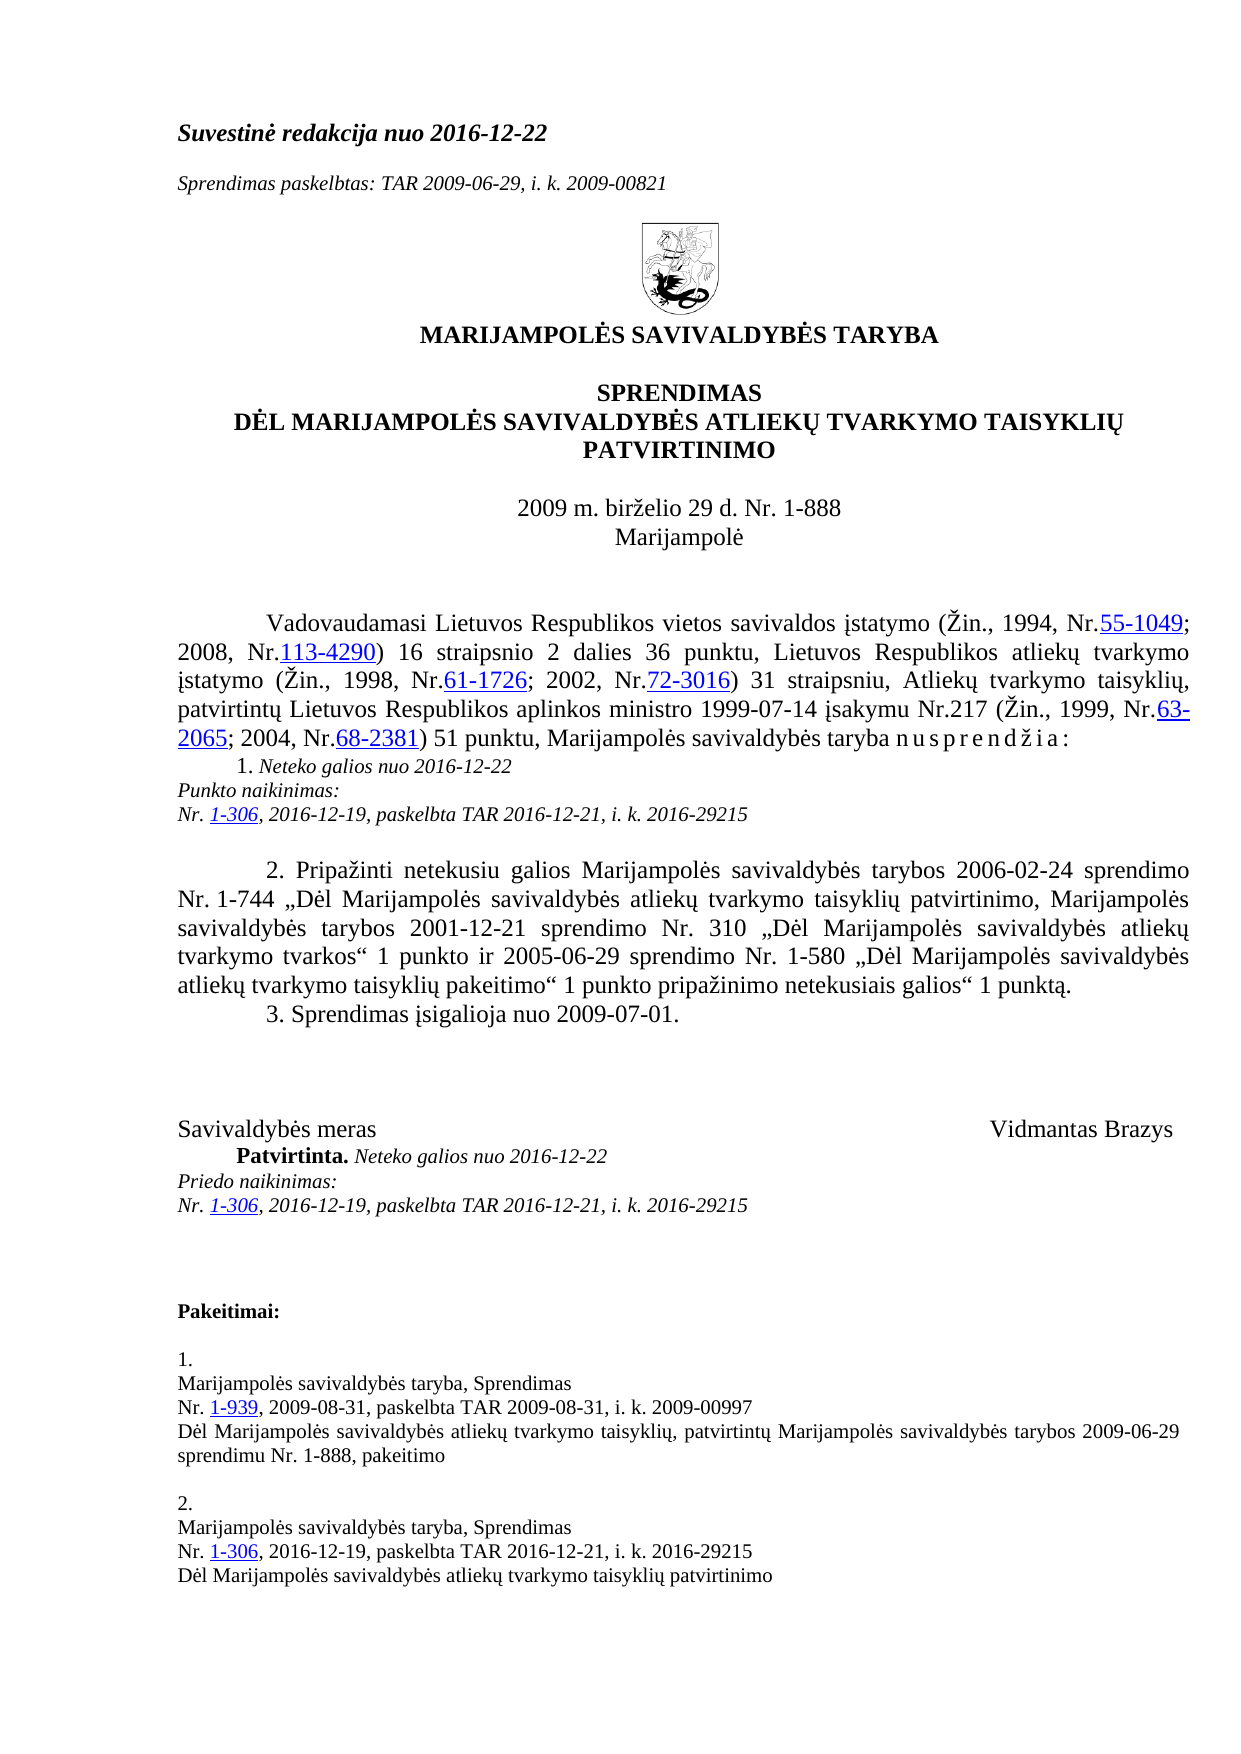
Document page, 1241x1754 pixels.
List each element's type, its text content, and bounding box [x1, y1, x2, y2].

text MARIJAMPOLĖS SAVIVALDYBĖS TARYBA [177, 321, 1181, 349]
text 2. Pripažinti netekusiu galios Marijampolės savivaldybės tarybos 2006-02-24 sprendimo Nr. 1-744 „Dėl Marijampolės savivaldybės atliekų tvarkymo taisyklių patvirtinimo, Marijampolės savivaldybės tarybos 2001-12-21 sprendimo Nr. 310 „Dėl Marijampolės savivaldybės atliekų tvarkymo tvarkos“ 1 punkto ir 2005-06-29 sprendimo Nr. 1-580 „Dėl Marijampolės savivaldybės atliekų tvarkymo taisyklių pakeitimo“ 1 punkto pripažinimo netekusiais galios“ 1 punktą. [177, 855, 1190, 999]
text 2009 m. birželio 29 d. Nr. 1-888 [177, 493, 1181, 522]
text 3. Sprendimas įsigalioja nuo 2009-07-01. [177, 999, 1190, 1028]
text Nr. 1-939, 2009-08-31, paskelbta TAR 2009-08-31, i. k. 2009-00997 [177, 1395, 1181, 1419]
text Nr. 1-306, 2016-12-19, paskelbta TAR 2016-12-21, i. k. 2016-29215 [177, 802, 1181, 826]
text Marijampolės savivaldybės taryba, Sprendimas [177, 1515, 1181, 1539]
text Savivaldybės meras Vidmantas Brazys [177, 1114, 1181, 1143]
text Patvirtinta. Neteko galios nuo 2016-12-22 [177, 1143, 1181, 1169]
text Nr. 1-306, 2016-12-19, paskelbta TAR 2016-12-21, i. k. 2016-29215 [177, 1193, 1181, 1217]
text 2. [177, 1491, 1181, 1515]
text Nr. 1-306, 2016-12-19, paskelbta TAR 2016-12-21, i. k. 2016-29215 [177, 1539, 1181, 1563]
text Marijampolė [177, 522, 1181, 551]
text Dėl Marijampolės savivaldybės atliekų tvarkymo taisyklių patvirtinimo [177, 1563, 1181, 1587]
text Punkto naikinimas: [177, 778, 1181, 802]
text SPRENDIMAS [177, 378, 1181, 407]
text 1. Neteko galios nuo 2016-12-22 [177, 752, 1181, 778]
text Pakeitimai: [177, 1299, 1181, 1323]
text Dėl Marijampolės savivaldybės atliekų tvarkymo taisyklių, patvirtintų Marijampolės savivaldybės tarybos 2009-06-29 sprendimu Nr. 1-888, pakeitimo [177, 1419, 1181, 1467]
text Suvestinė redakcija nuo 2016-12-22 [177, 118, 1181, 147]
text Vadovaudamasi Lietuvos Respublikos vietos savivaldos įstatymo (Žin., 1994, Nr.55-1049; 2008, Nr.113-4290) 16 straipsnio 2 dalies 36 punktu, Lietuvos Respublikos atliekų tvarkymo įstatymo (Žin., 1998, Nr.61-1726; 2002, Nr.72-3016) 31 straipsniu, Atliekų tvarkymo taisyklių, patvirtintų Lietuvos Respublikos aplinkos ministro 1999-07-14 įsakymu Nr.217 (Žin., 1999, Nr.63-2065; 2004, Nr.68-2381) 51 punktu, Marijampolės savivaldybės taryba nusprendžia: [177, 608, 1190, 752]
text Sprendimas paskelbtas: TAR 2009-06-29, i. k. 2009-00821 [177, 171, 1181, 195]
text DĖL MARIJAMPOLĖS SAVIVALDYBĖS ATLIEKŲ TVARKYMO TAISYKLIŲ PATVIRTINIMO [177, 407, 1181, 464]
text 1. [177, 1347, 1181, 1371]
text Priedo naikinimas: [177, 1169, 1181, 1193]
text Marijampolės savivaldybės taryba, Sprendimas [177, 1371, 1181, 1395]
